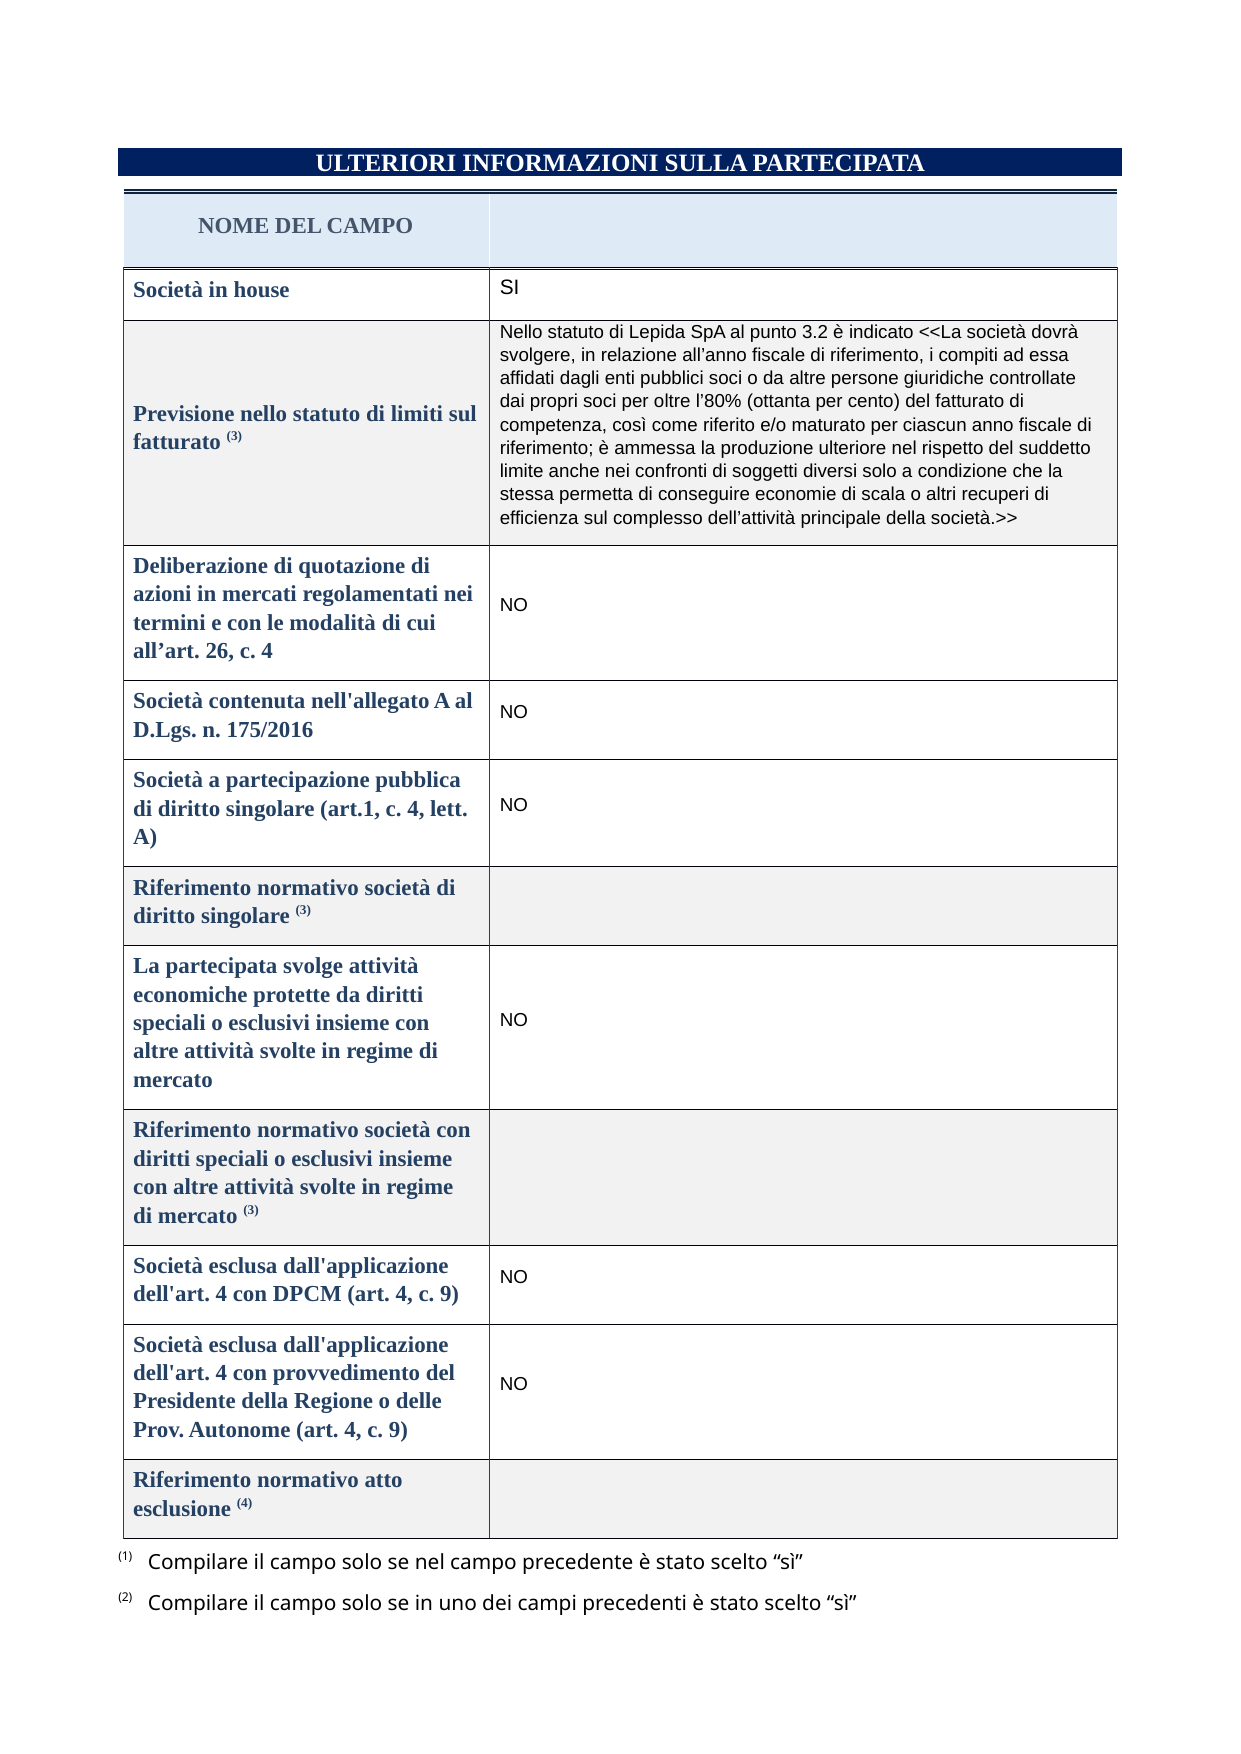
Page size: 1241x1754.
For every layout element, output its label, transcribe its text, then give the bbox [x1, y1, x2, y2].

table_cell Società a partecipazione pubblica di diritto singolare (art.1, c. 4, lett. A) [124, 760, 489, 866]
table_cell Riferimento normativo società con diritti speciali o esclusivi insieme con altre attività svolte in regime di mercato (3) [124, 1110, 489, 1245]
list Compilare il campo solo se nel campo precedente è stato scelto “sì” [118, 1547, 1122, 1576]
table_cell La partecipata svolge attività economiche protette da diritti speciali o esclusivi insieme con altre attività svolte in regime di mercato [124, 946, 489, 1109]
table_cell Società in house [124, 270, 489, 319]
table_cell Nello statuto di Lepida SpA al punto 3.2 è indicato <<La società dovrà svolgere, in relazione all’anno fiscale di riferimento, i compiti ad essa affidati dagli enti pubblici soci o da altre persone giuridiche controllate dai propri soci per oltre l’80% (ottanta per cento) del fatturato di competenza, così come riferito e/o maturato per ciascun anno fiscale di riferimento; è ammessa la produzione ulteriore nel rispetto del suddetto limite anche nei confronti di soggetti diversi solo a condizione che la stessa permetta di conseguire economie di scala o altri recuperi di efficienza sul complesso dell’attività principale della società.>> [490, 321, 1117, 545]
table_cell NO [490, 681, 1117, 759]
table_cell NO [490, 1325, 1117, 1459]
table_header [490, 194, 1117, 267]
table_cell Riferimento normativo atto esclusione (4) [124, 1460, 489, 1538]
table_header NOME DEL CAMPO [124, 194, 489, 267]
table_cell [490, 1460, 1117, 1538]
text ULTERIORI INFORMAZIONI SULLA PARTECIPATA [118, 148, 1122, 176]
table_cell Società esclusa dall'applicazione dell'art. 4 con DPCM (art. 4, c. 9) [124, 1246, 489, 1323]
list Compilare il campo solo se in uno dei campi precedenti è stato scelto “sì” [118, 1588, 1122, 1617]
table_cell NO [490, 1246, 1117, 1323]
table_cell [490, 867, 1117, 945]
table_cell Deliberazione di quotazione di azioni in mercati regolamentati nei termini e con le modalità di cui all’art. 26, c. 4 [124, 546, 489, 680]
table_cell Società esclusa dall'applicazione dell'art. 4 con provvedimento del Presidente della Regione o delle Prov. Autonome (art. 4, c. 9) [124, 1325, 489, 1459]
table_cell NO [490, 760, 1117, 866]
table_cell Previsione nello statuto di limiti sul fatturato (3) [124, 321, 489, 545]
table_cell [490, 1110, 1117, 1245]
table_cell Riferimento normativo società di diritto singolare (3) [124, 867, 489, 945]
table_cell NO [490, 546, 1117, 680]
table_cell SI [490, 270, 1117, 319]
table_cell NO [490, 946, 1117, 1109]
table_cell Società contenuta nell'allegato A al D.Lgs. n. 175/2016 [124, 681, 489, 759]
